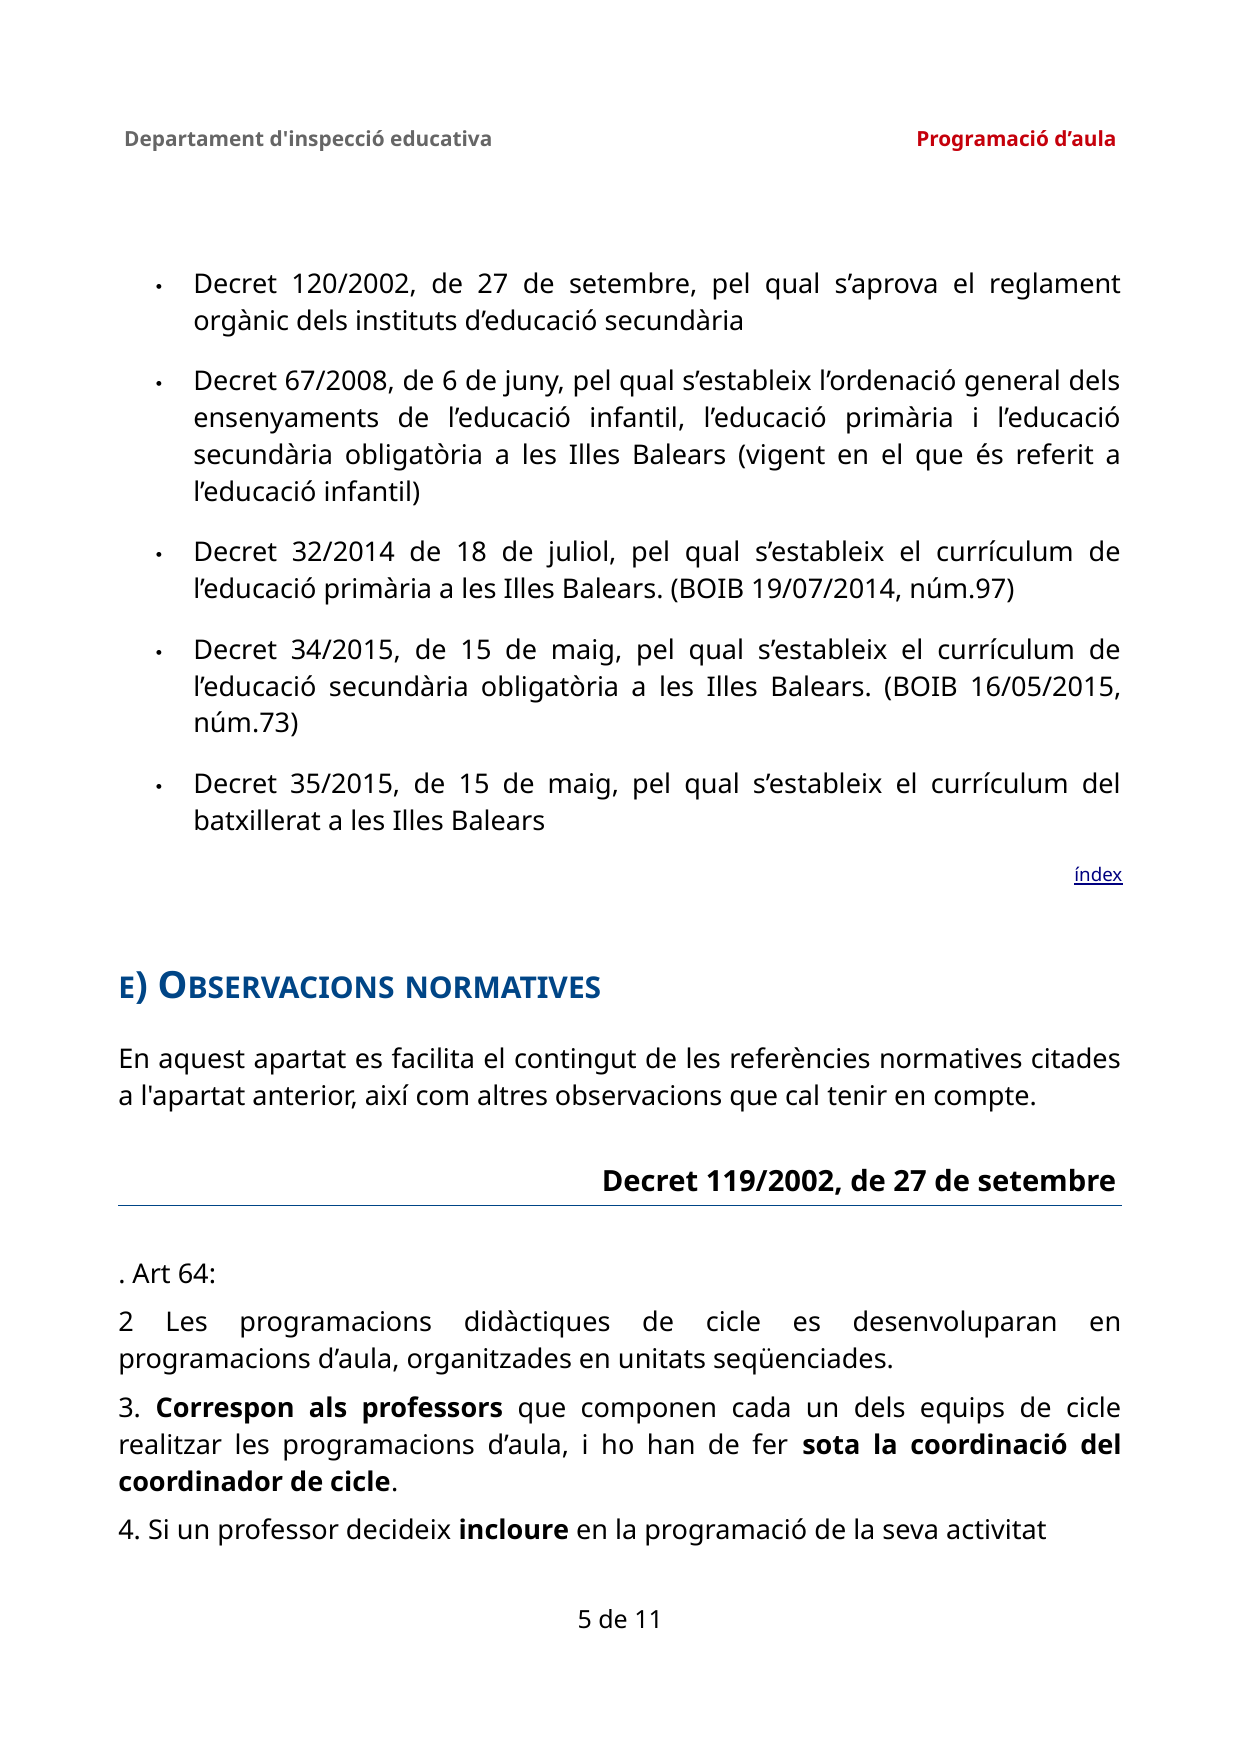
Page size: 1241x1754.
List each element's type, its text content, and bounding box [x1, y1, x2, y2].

text índex [118, 862, 1122, 887]
list Decret 67/2008, de 6 de juny, pel qual s’estableix l’ordenació general dels ensenyaments de l’educació infantil, l’educació primària i l’educació secundària obligatòria a les Illes Balears (vigent en el que és referit a l’educació infantil) [156, 362, 1122, 509]
text 3. Correspon als professors que componen cada un dels equips de cicle realitzar les programacions d’aula, i ho han de fer sota la coordinació del coordinador de cicle. [118, 1388, 1122, 1499]
table_header Decret 119/2002, de 27 de setembre [118, 1125, 1122, 1205]
text 4. Si un professor decideix incloure en la programació de la seva activitat [118, 1511, 1122, 1547]
list Decret 35/2015, de 15 de maig, pel qual s’estableix el currículum del batxillerat a les Illes Balears [156, 764, 1122, 838]
text . Art 64: [118, 1254, 1122, 1291]
text 2 Les programacions didàctiques de cicle es desenvoluparan en programacions d’aula, organitzades en unitats seqüenciades. [118, 1303, 1122, 1376]
list Decret 34/2015, de 15 de maig, pel qual s’estableix el currículum de l’educació secundària obligatòria a les Illes Balears. (BOIB 16/05/2015, núm.73) [156, 630, 1122, 741]
text En aquest apartat es facilita el contingut de les referències normatives citades a l'apartat anterior, així com altres observacions que cal tenir en compte. [118, 1039, 1122, 1113]
list Decret 32/2014 de 18 de juliol, pel qual s’estableix el currículum de l’educació primària a les Illes Balears. (BOIB 19/07/2014, núm.97) [156, 533, 1122, 607]
subtitle e) Observacions normatives [118, 958, 1122, 1009]
list Decret 120/2002, de 27 de setembre, pel qual s’aprova el reglament orgànic dels instituts d’educació secundària [156, 264, 1122, 338]
